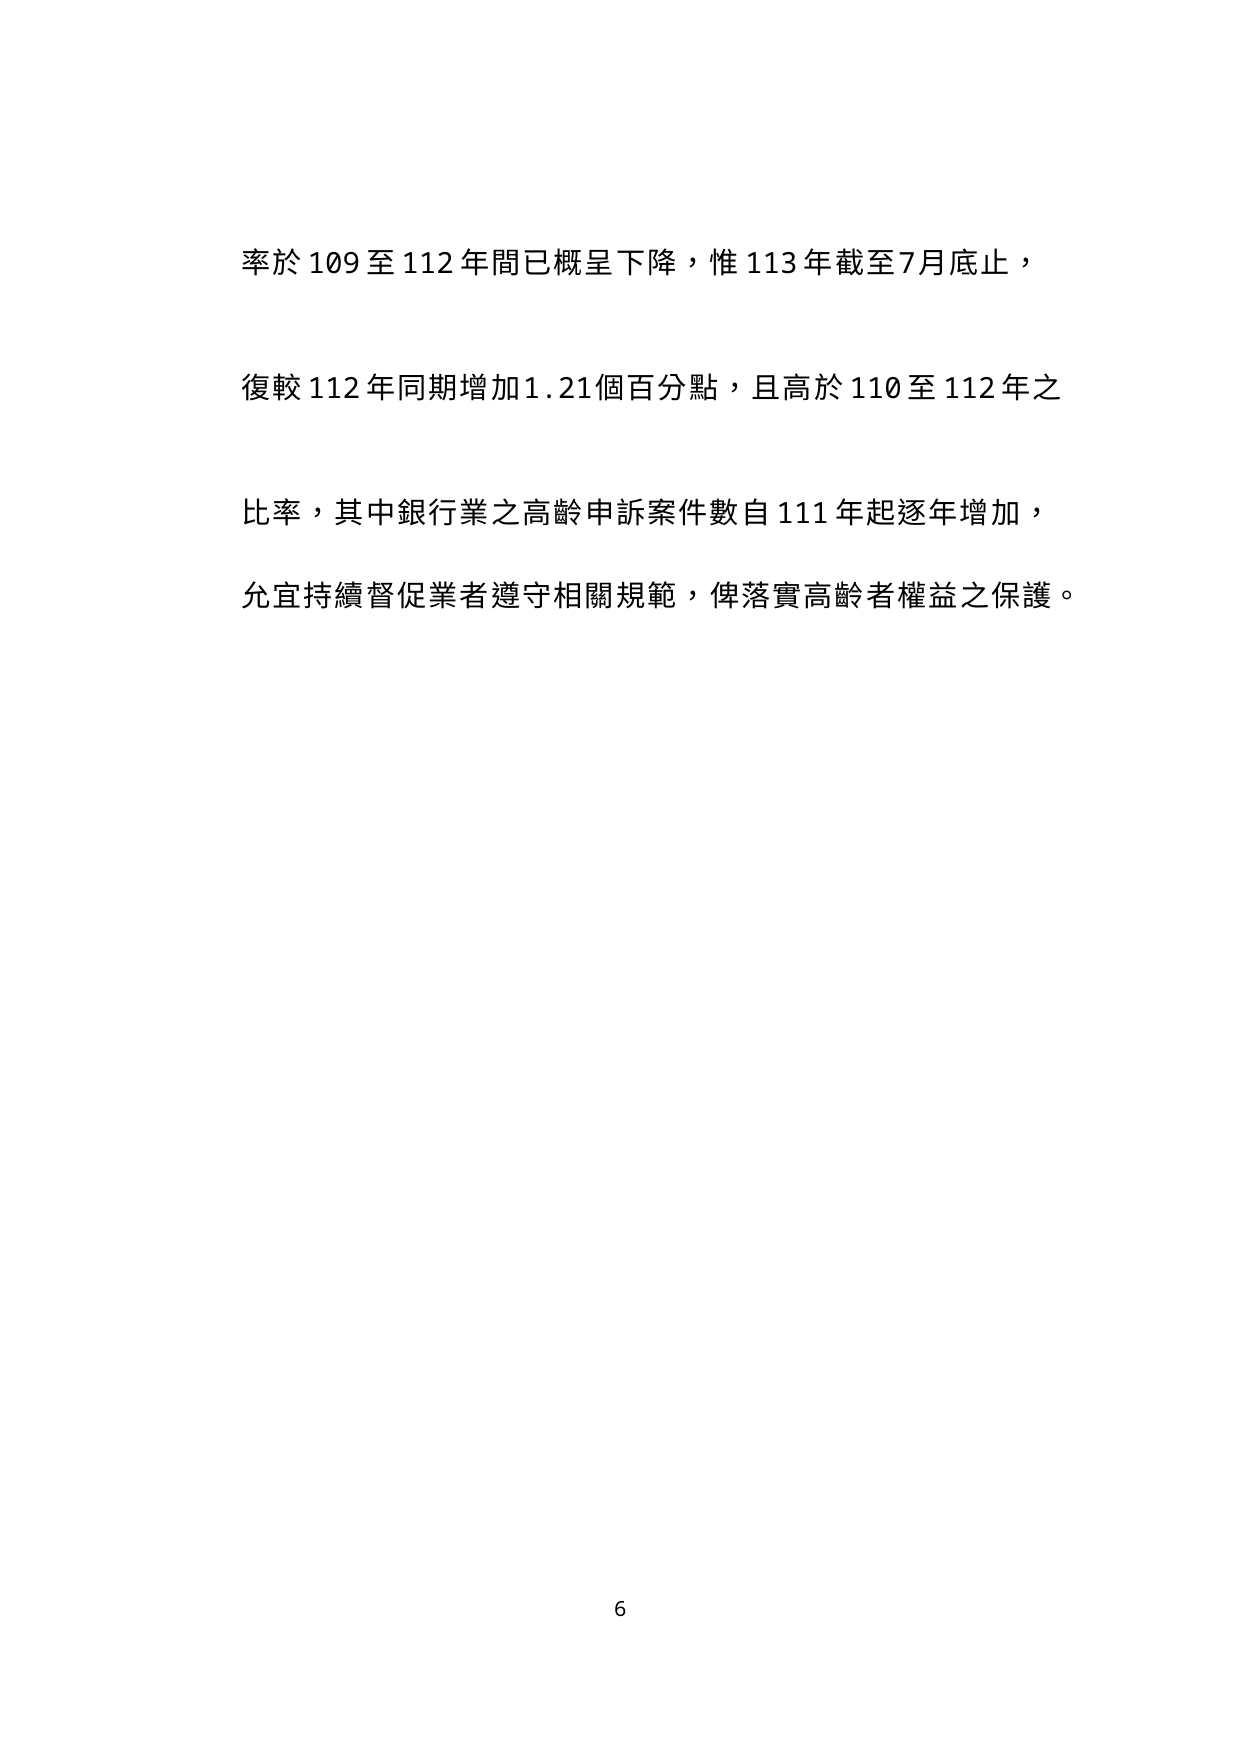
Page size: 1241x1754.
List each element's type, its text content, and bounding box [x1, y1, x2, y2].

text 綜上，為因應高齡化社會趨勢，金管會除鼓勵金融機構提供符合高齡者需求之商品及服務，並持續推動相關監理保障措施，雖高齡金融消費爭議申訴案件數占總申訴案件之比率於109至112年間已概呈下降，惟113年截至7月底止，復較112年同期增加1.21個百分點，且高於110至112年之比率，其中銀行業之高齡申訴案件數自111年起逐年增加，允宜持續督促業者遵守相關規範，俾落實高齡者權益之保護。 [236, 177, 1063, 677]
